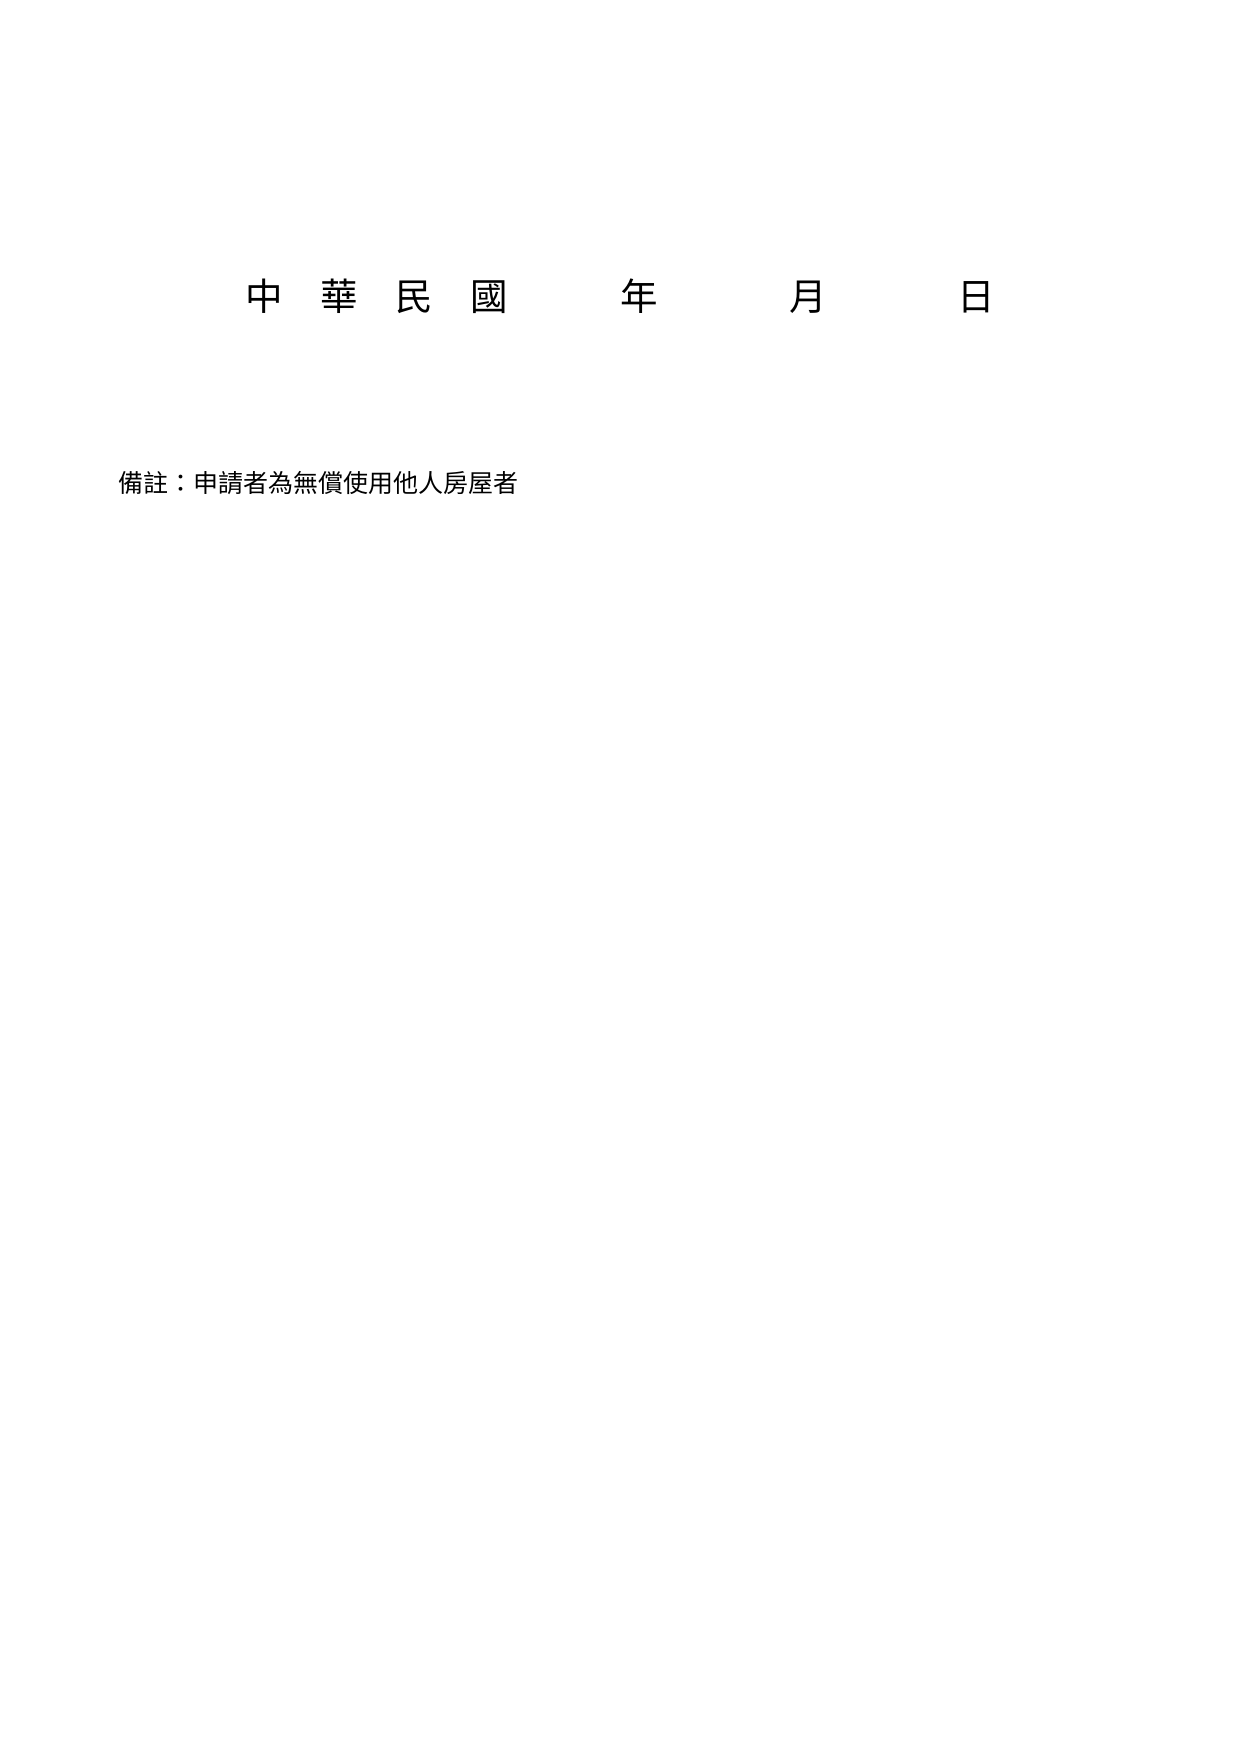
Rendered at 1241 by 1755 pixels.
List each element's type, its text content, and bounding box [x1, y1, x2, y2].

text 備註：申請者為無償使用他人房屋者 [118, 439, 1122, 502]
text 中 華 民 國 年 月 日 [118, 252, 1122, 314]
